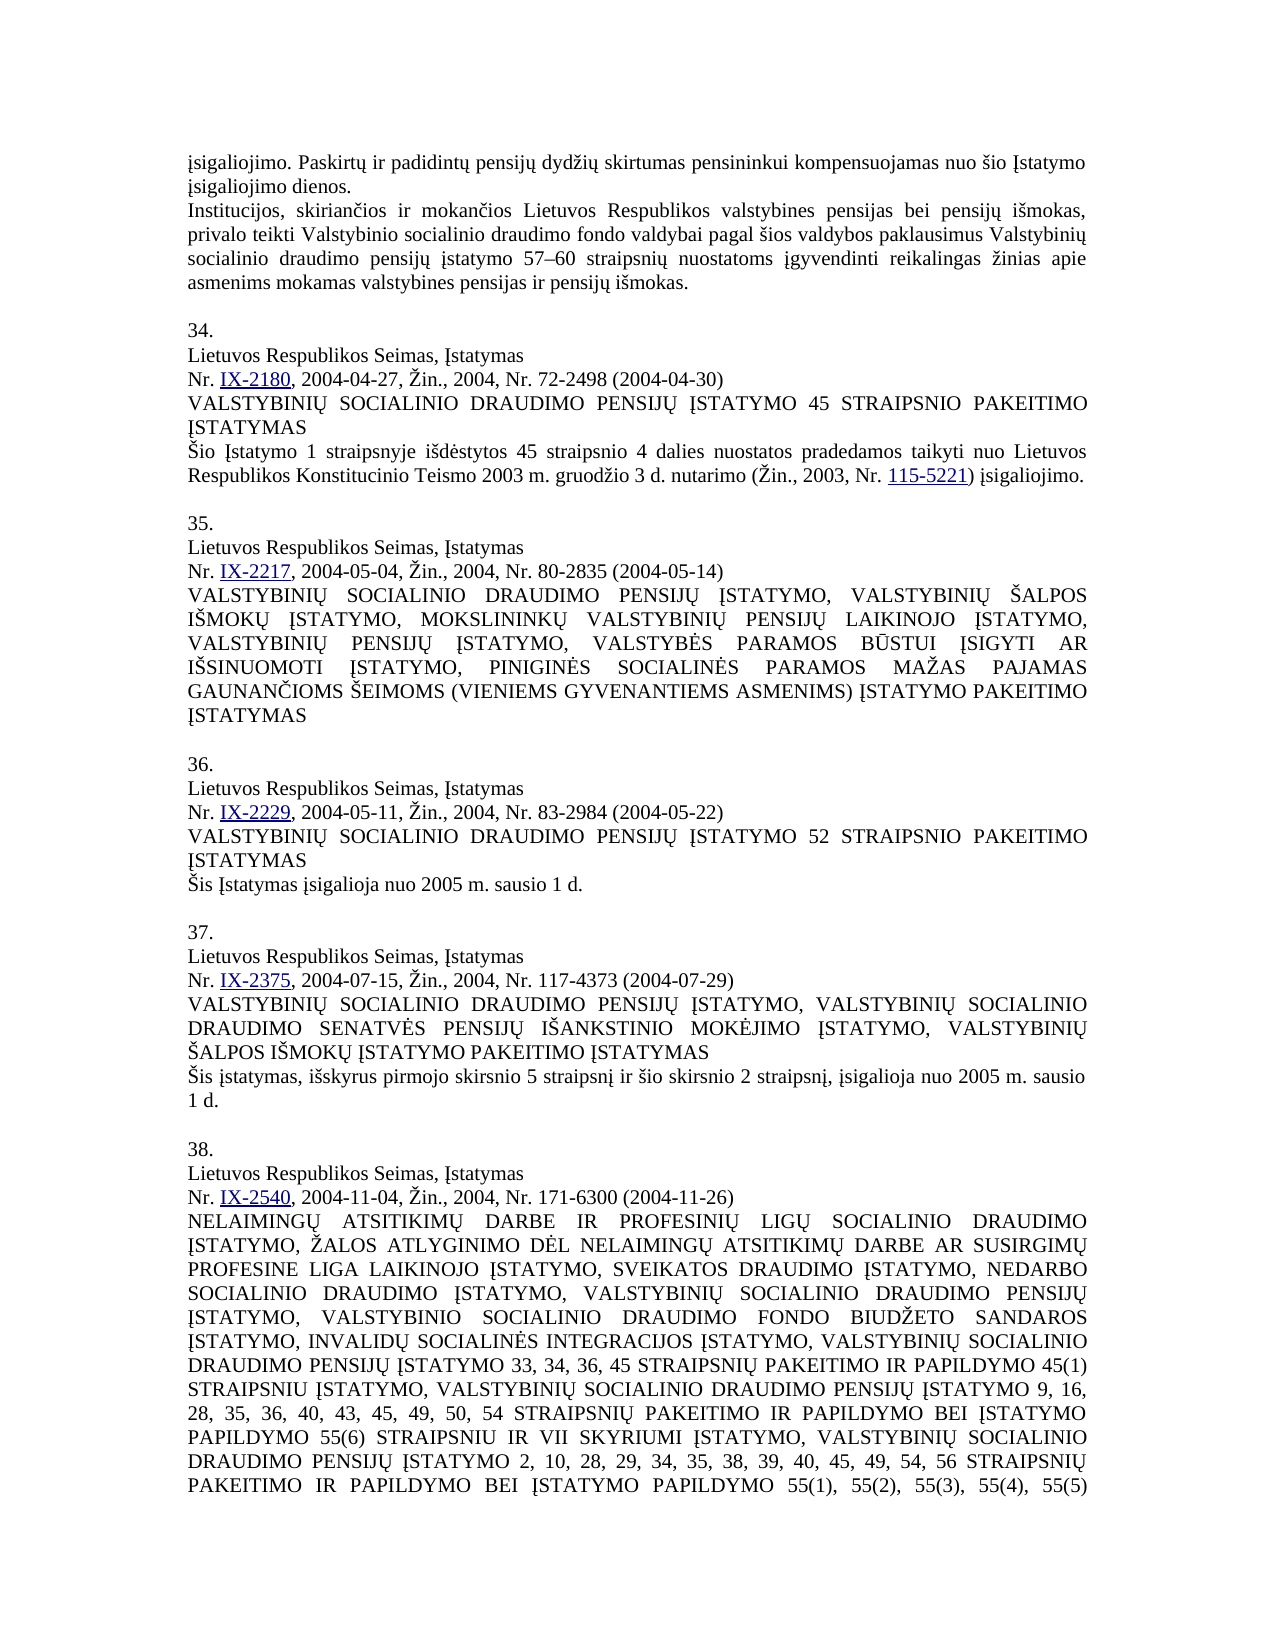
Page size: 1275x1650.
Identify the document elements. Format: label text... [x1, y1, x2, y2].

text Lietuvos Respublikos Seimas, Įstatymas [187, 342, 1088, 367]
text VALSTYBINIŲ SOCIALINIO DRAUDIMO PENSIJŲ ĮSTATYMO 45 STRAIPSNIO PAKEITIMO ĮSTATYMAS [187, 391, 1088, 439]
text VALSTYBINIŲ SOCIALINIO DRAUDIMO PENSIJŲ ĮSTATYMO 52 STRAIPSNIO PAKEITIMO ĮSTATYMAS [187, 824, 1088, 872]
text Institucijos, skiriančios ir mokančios Lietuvos Respublikos valstybines pensijas bei pensijų išmokas, privalo teikti Valstybinio socialinio draudimo fondo valdybai pagal šios valdybos paklausimus Valstybinių socialinio draudimo pensijų įstatymo 57–60 straipsnių nuostatoms įgyvendinti reikalingas žinias apie asmenims mokamas valstybines pensijas ir pensijų išmokas. [187, 198, 1087, 294]
text Šis įstatymas, išskyrus pirmojo skirsnio 5 straipsnį ir šio skirsnio 2 straipsnį, įsigalioja nuo 2005 m. sausio 1 d. [187, 1064, 1088, 1112]
text Šis Įstatymas įsigalioja nuo 2005 m. sausio 1 d. [187, 872, 1088, 896]
text VALSTYBINIŲ SOCIALINIO DRAUDIMO PENSIJŲ ĮSTATYMO, VALSTYBINIŲ SOCIALINIO DRAUDIMO SENATVĖS PENSIJŲ IŠANKSTINIO MOKĖJIMO ĮSTATYMO, VALSTYBINIŲ ŠALPOS IŠMOKŲ ĮSTATYMO PAKEITIMO ĮSTATYMAS [187, 992, 1088, 1064]
text 35. [187, 511, 1088, 535]
text įsigaliojimo. Paskirtų ir padidintų pensijų dydžių skirtumas pensininkui kompensuojamas nuo šio Įstatymo įsigaliojimo dienos. [187, 150, 1087, 198]
text Nr. IX-2217, 2004-05-04, Žin., 2004, Nr. 80-2835 (2004-05-14) [187, 559, 1088, 583]
text Nr. IX-2375, 2004-07-15, Žin., 2004, Nr. 117-4373 (2004-07-29) [187, 968, 1088, 992]
text Lietuvos Respublikos Seimas, Įstatymas [187, 1161, 1088, 1185]
text 34. [187, 318, 1088, 342]
text 38. [187, 1137, 1088, 1161]
text 37. [187, 920, 1088, 944]
text Šio Įstatymo 1 straipsnyje išdėstytos 45 straipsnio 4 dalies nuostatos pradedamos taikyti nuo Lietuvos Respublikos Konstitucinio Teismo 2003 m. gruodžio 3 d. nutarimo (Žin., 2003, Nr. 115-5221) įsigaliojimo. [187, 439, 1088, 487]
text Lietuvos Respublikos Seimas, Įstatymas [187, 776, 1088, 800]
text 36. [187, 752, 1088, 776]
text Nr. IX-2229, 2004-05-11, Žin., 2004, Nr. 83-2984 (2004-05-22) [187, 800, 1088, 824]
text VALSTYBINIŲ SOCIALINIO DRAUDIMO PENSIJŲ ĮSTATYMO, VALSTYBINIŲ ŠALPOS IŠMOKŲ ĮSTATYMO, MOKSLININKŲ VALSTYBINIŲ PENSIJŲ LAIKINOJO ĮSTATYMO, VALSTYBINIŲ PENSIJŲ ĮSTATYMO, VALSTYBĖS PARAMOS BŪSTUI ĮSIGYTI AR IŠSINUOMOTI ĮSTATYMO, PINIGINĖS SOCIALINĖS PARAMOS MAŽAS PAJAMAS GAUNANČIOMS ŠEIMOMS (VIENIEMS GYVENANTIEMS ASMENIMS) ĮSTATYMO PAKEITIMO ĮSTATYMAS [187, 583, 1088, 727]
text Lietuvos Respublikos Seimas, Įstatymas [187, 944, 1088, 968]
text Nr. IX-2540, 2004-11-04, Žin., 2004, Nr. 171-6300 (2004-11-26) [187, 1185, 1088, 1209]
text Nr. IX-2180, 2004-04-27, Žin., 2004, Nr. 72-2498 (2004-04-30) [187, 367, 1088, 391]
text NELAIMINGŲ ATSITIKIMŲ DARBE IR PROFESINIŲ LIGŲ SOCIALINIO DRAUDIMO ĮSTATYMO, ŽALOS ATLYGINIMO DĖL NELAIMINGŲ ATSITIKIMŲ DARBE AR SUSIRGIMŲ PROFESINE LIGA LAIKINOJO ĮSTATYMO, SVEIKATOS DRAUDIMO ĮSTATYMO, NEDARBO SOCIALINIO DRAUDIMO ĮSTATYMO, VALSTYBINIŲ SOCIALINIO DRAUDIMO PENSIJŲ ĮSTATYMO, VALSTYBINIO SOCIALINIO DRAUDIMO FONDO BIUDŽETO SANDAROS ĮSTATYMO, INVALIDŲ SOCIALINĖS INTEGRACIJOS ĮSTATYMO, VALSTYBINIŲ SOCIALINIO DRAUDIMO PENSIJŲ ĮSTATYMO 33, 34, 36, 45 STRAIPSNIŲ PAKEITIMO IR PAPILDYMO 45(1) STRAIPSNIU ĮSTATYMO, VALSTYBINIŲ SOCIALINIO DRAUDIMO PENSIJŲ ĮSTATYMO 9, 16, 28, 35, 36, 40, 43, 45, 49, 50, 54 STRAIPSNIŲ PAKEITIMO IR PAPILDYMO BEI ĮSTATYMO PAPILDYMO 55(6) STRAIPSNIU IR VII SKYRIUMI ĮSTATYMO, VALSTYBINIŲ SOCIALINIO DRAUDIMO PENSIJŲ ĮSTATYMO 2, 10, 28, 29, 34, 35, 38, 39, 40, 45, 49, 54, 56 STRAIPSNIŲ PAKEITIMO IR PAPILDYMO BEI ĮSTATYMO PAPILDYMO 55(1), 55(2), 55(3), 55(4), 55(5) [187, 1209, 1088, 1497]
text Lietuvos Respublikos Seimas, Įstatymas [187, 535, 1088, 559]
